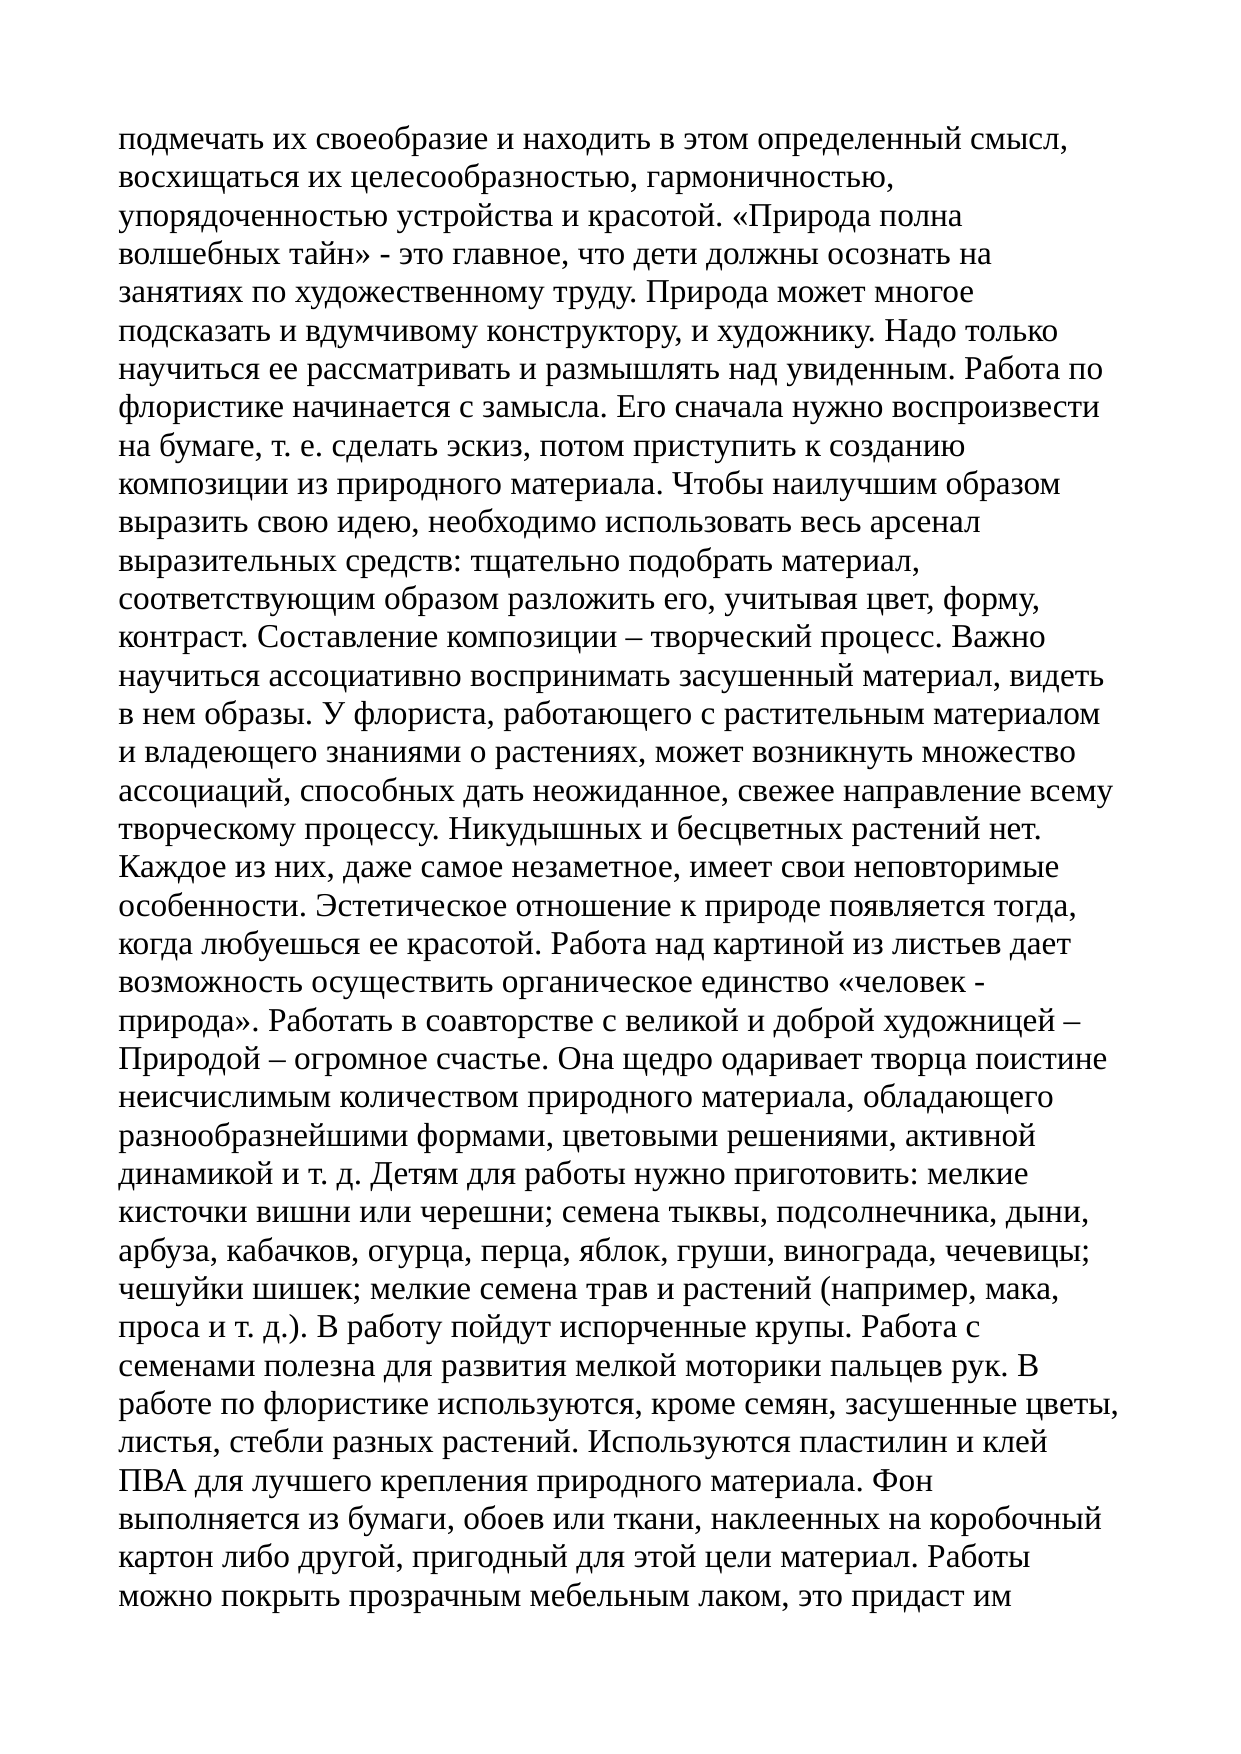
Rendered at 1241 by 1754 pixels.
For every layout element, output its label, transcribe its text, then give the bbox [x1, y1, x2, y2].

text подмечать их своеобразие и находить в этом определенный смысл, восхищаться их целесообразностью, гармоничностью, упорядоченностью устройства и красотой. «Природа полна волшебных тайн» - это главное, что дети должны осознать на занятиях по художественному труду. Природа может многое подсказать и вдумчивому конструктору, и художнику. Надо только научиться ее рассматривать и размышлять над увиденным. Работа по флористике начинается с замысла. Его сначала нужно воспроизвести на бумаге, т. е. сделать эскиз, потом приступить к созданию композиции из природного материала. Чтобы наилучшим образом выразить свою идею, необходимо использовать весь арсенал выразительных средств: тщательно подобрать материал, соответствующим образом разложить его, учитывая цвет, форму, контраст. Составление композиции – творческий процесс. Важно научиться ассоциативно воспринимать засушенный материал, видеть в нем образы. У флориста, работающего с растительным материалом и владеющего знаниями о растениях, может возникнуть множество ассоциаций, способных дать неожиданное, свежее направление всему творческому процессу. Никудышных и бесцветных растений нет. Каждое из них, даже самое незаметное, имеет свои неповторимые особенности. Эстетическое отношение к природе появляется тогда, когда любуешься ее красотой. Работа над картиной из листьев дает возможность осуществить органическое единство «человек - природа». Работать в соавторстве с великой и доброй художницей – Природой – огромное счастье. Она щедро одаривает творца поистине неисчислимым количеством природного материала, обладающего разнообразнейшими формами, цветовыми решениями, активной динамикой и т. д. Детям для работы нужно приготовить: мелкие кисточки вишни или черешни; семена тыквы, подсолнечника, дыни, арбуза, кабачков, огурца, перца, яблок, груши, винограда, чечевицы; чешуйки шишек; мелкие семена трав и растений (например, мака, проса и т. д.). В работу пойдут испорченные крупы. Работа с семенами полезна для развития мелкой моторики пальцев рук. В работе по флористике используются, кроме семян, засушенные цветы, листья, стебли разных растений. Используются пластилин и клей ПВА для лучшего крепления природного материала. Фон выполняется из бумаги, обоев или ткани, наклеенных на коробочный картон либо другой, пригодный для этой цели материал. Работы можно покрыть прозрачным мебельным лаком, это придаст им [118, 118, 1122, 1613]
